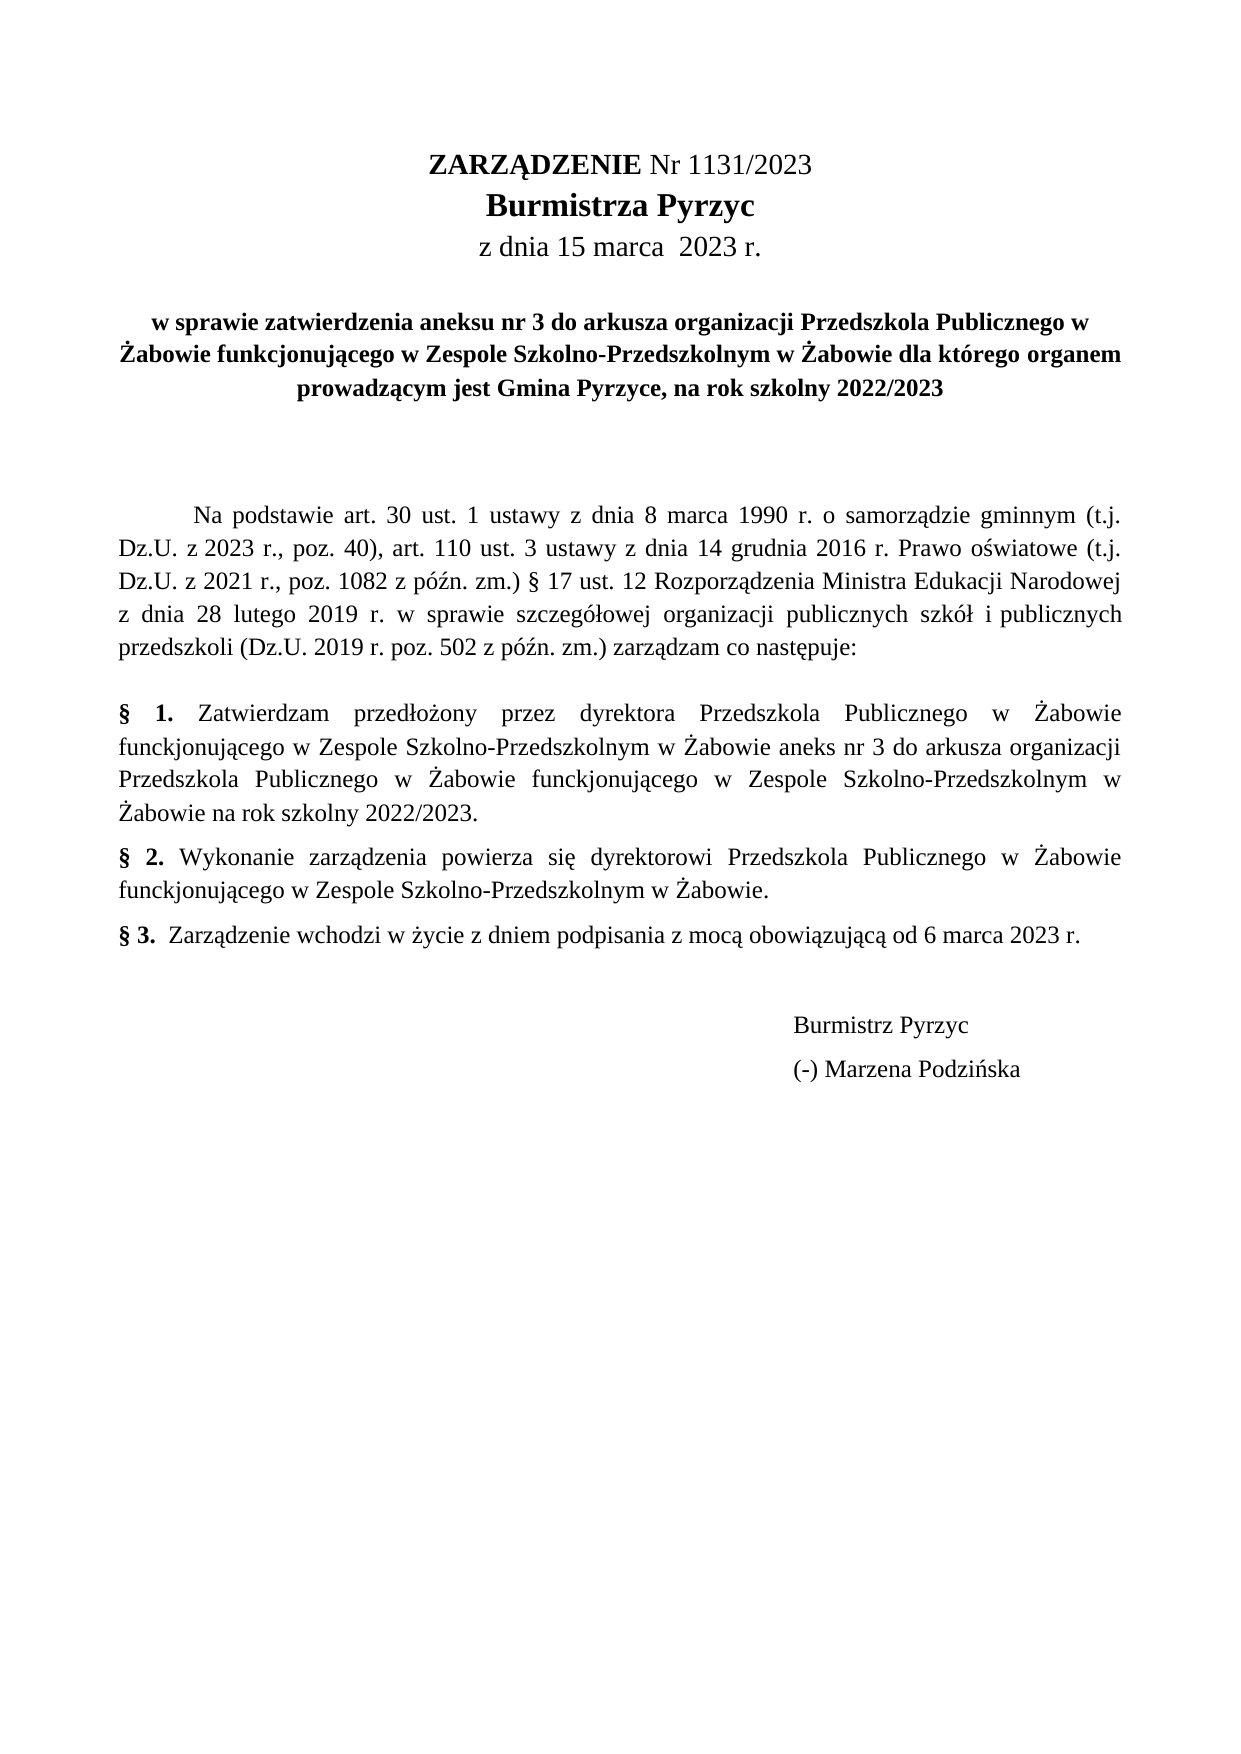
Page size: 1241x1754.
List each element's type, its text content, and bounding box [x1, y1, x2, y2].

text Burmistrza Pyrzyc [118, 185, 1122, 224]
text § 1. Zatwierdzam przedłożony przez dyrektora Przedszkola Publicznego w Żabowie funckjonującego w Zespole Szkolno-Przedszkolnym w Żabowie aneks nr 3 do arkusza organizacji Przedszkola Publicznego w Żabowie funckjonującego w Zespole Szkolno-Przedszkolnym w Żabowie na rok szkolny 2022/2023. [118, 698, 1122, 826]
text (-) Marzena Podzińska [118, 1054, 1122, 1083]
text w sprawie zatwierdzenia aneksu nr 3 do arkusza organizacji Przedszkola Publicznego w Żabowie funkcjonującego w Zespole Szkolno-Przedszkolnym w Żabowie dla którego organem prowadzącym jest Gmina Pyrzyce, na rok szkolny 2022/2023 [118, 307, 1122, 401]
text Na podstawie art. 30 ust. 1 ustawy z dnia 8 marca 1990 r. o samorządzie gminnym (t.j. Dz.U. z 2023 r., poz. 40), art. 110 ust. 3 ustawy z dnia 14 grudnia 2016 r. Prawo oświatowe (t.j. Dz.U. z 2021 r., poz. 1082 z późn. zm.) § 17 ust. 12 Rozporządzenia Ministra Edukacji Narodowej z dnia 28 lutego 2019 r. w sprawie szczegółowej organizacji publicznych szkół i publicznych przedszkoli (Dz.U. 2019 r. poz. 502 z późn. zm.) zarządzam co następuje: [118, 500, 1122, 661]
text Burmistrz Pyrzyc [118, 1010, 1122, 1038]
text § 3. Zarządzenie wchodzi w życie z dniem podpisania z mocą obowiązującą od 6 marca 2023 r. [118, 920, 1122, 949]
text ZARZĄDZENIE Nr 1131/2023 [118, 147, 1122, 180]
text z dnia 15 marca 2023 r. [118, 229, 1122, 263]
text § 2. Wykonanie zarządzenia powierza się dyrektorowi Przedszkola Publicznego w Żabowie funckjonującego w Zespole Szkolno-Przedszkolnym w Żabowie. [118, 842, 1122, 904]
